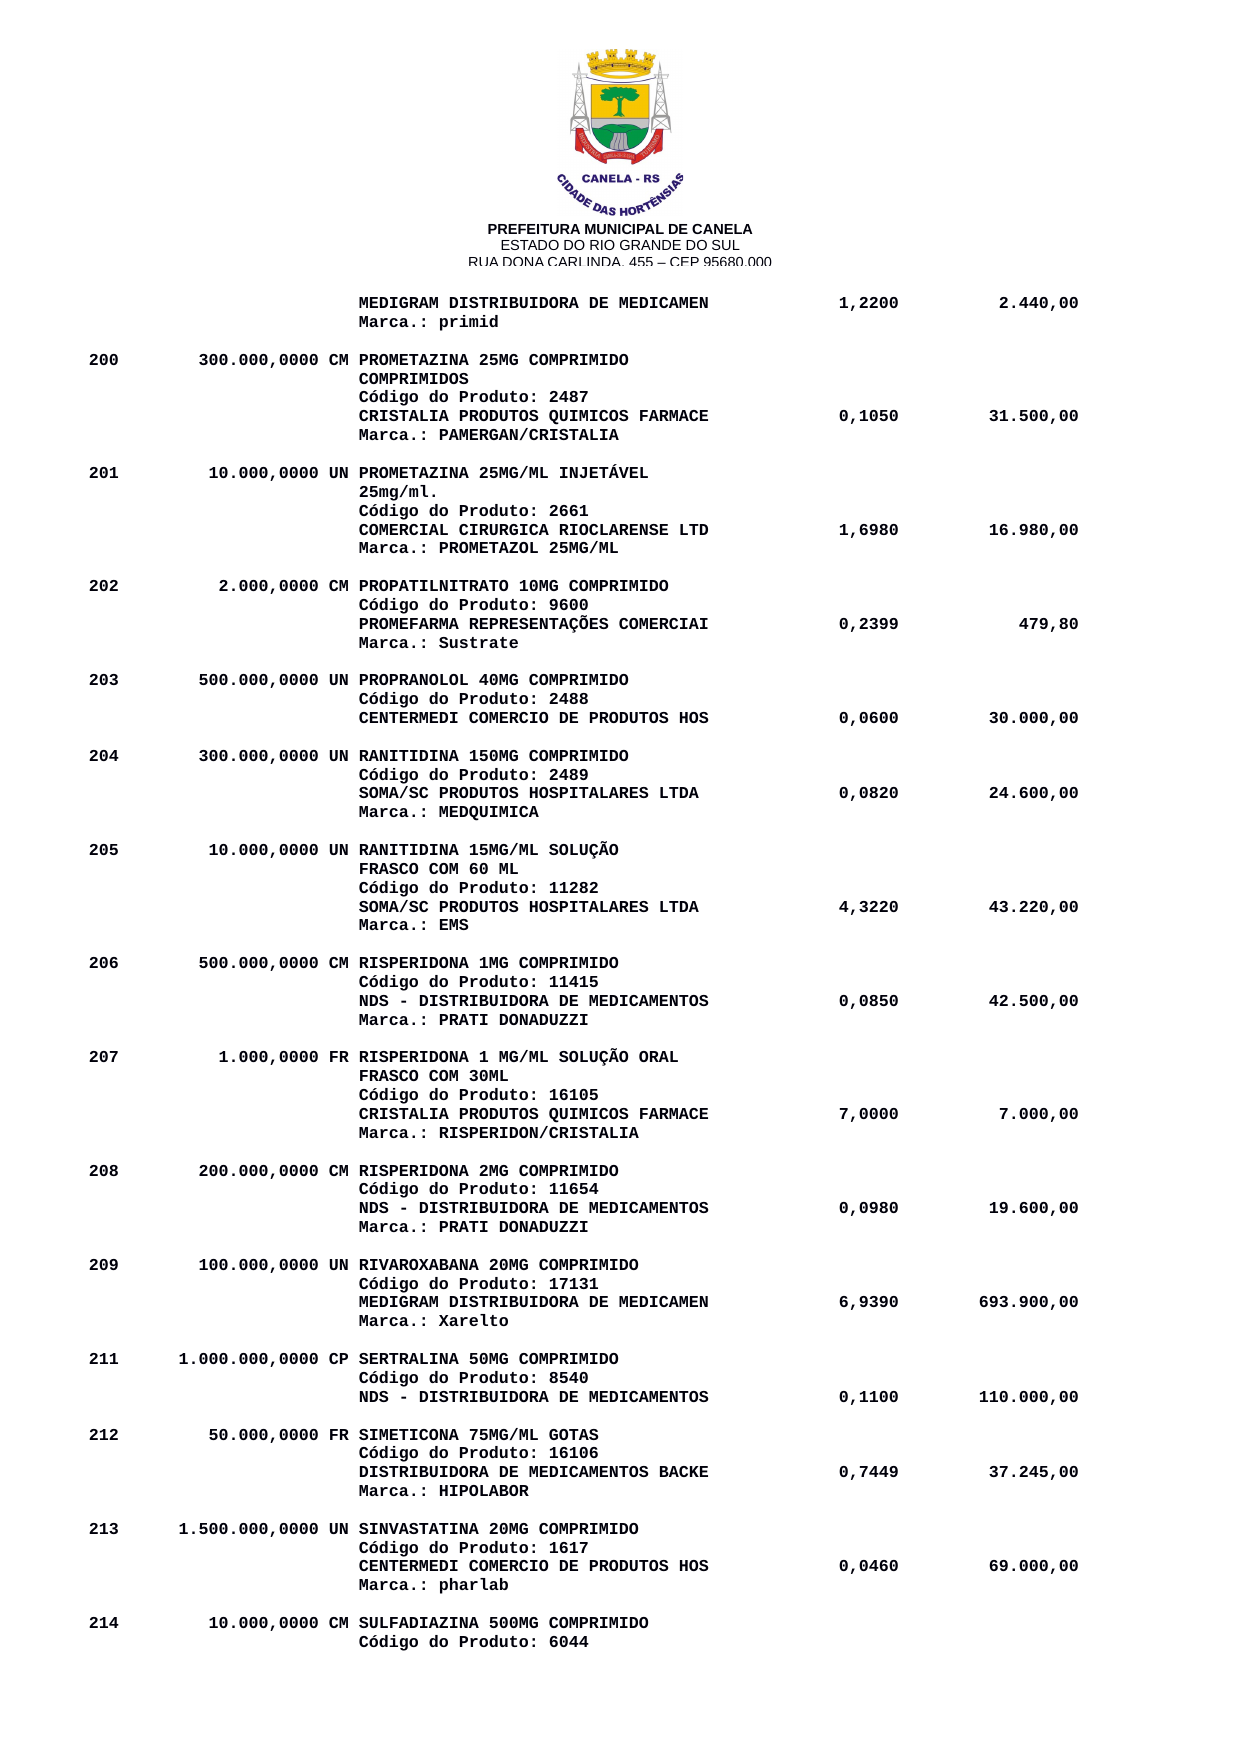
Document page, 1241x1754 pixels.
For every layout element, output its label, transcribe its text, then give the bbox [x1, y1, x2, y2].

picture [557, 49, 684, 216]
text MEDIGRAM DISTRIBUIDORA DE MEDICAMEN 1,2200 2.440,00 Marca.: primid 200 300.000,0000 CM PROMETAZINA 25MG COMPRIMIDO COMPRIMIDOS Código do Produto: 2487 CRISTALIA PRODUTOS QUIMICOS FARMACE 0,1050 31.500,00 Marca.: PAMERGAN/CRISTALIA 201 10.000,0000 UN PROMETAZINA 25MG/ML INJETÁVEL 25mg/ml. Código do Produto: 2661 COMERCIAL CIRURGICA RIOCLARENSE LTD 1,6980 16.980,00 Marca.: PROMETAZOL 25MG/ML 202 2.000,0000 CM PROPATILNITRATO 10MG COMPRIMIDO Código do Produto: 9600 PROMEFARMA REPRESENTAÇÕES COMERCIAI 0,2399 479,80 Marca.: Sustrate 203 500.000,0000 UN PROPRANOLOL 40MG COMPRIMIDO Código do Produto: 2488 CENTERMEDI COMERCIO DE PRODUTOS HOS 0,0600 30.000,00 204 300.000,0000 UN RANITIDINA 150MG COMPRIMIDO Código do Produto: 2489 SOMA/SC PRODUTOS HOSPITALARES LTDA 0,0820 24.600,00 Marca.: MEDQUIMICA 205 10.000,0000 UN RANITIDINA 15MG/ML SOLUÇÃO FRASCO COM 60 ML Código do Produto: 11282 SOMA/SC PRODUTOS HOSPITALARES LTDA 4,3220 43.220,00 Marca.: EMS 206 500.000,0000 CM RISPERIDONA 1MG COMPRIMIDO Código do Produto: 11415 NDS - DISTRIBUIDORA DE MEDICAMENTOS 0,0850 42.500,00 Marca.: PRATI DONADUZZI 207 1.000,0000 FR RISPERIDONA 1 MG/ML SOLUÇÃO ORAL FRASCO COM 30ML Código do Produto: 16105 CRISTALIA PRODUTOS QUIMICOS FARMACE 7,0000 7.000,00 Marca.: RISPERIDON/CRISTALIA 208 200.000,0000 CM RISPERIDONA 2MG COMPRIMIDO Código do Produto: 11654 NDS - DISTRIBUIDORA DE MEDICAMENTOS 0,0980 19.600,00 Marca.: PRATI DONADUZZI 209 100.000,0000 UN RIVAROXABANA 20MG COMPRIMIDO Código do Produto: 17131 MEDIGRAM DISTRIBUIDORA DE MEDICAMEN 6,9390 693.900,00 Marca.: Xarelto 211 1.000.000,0000 CP SERTRALINA 50MG COMPRIMIDO Código do Produto: 8540 NDS - DISTRIBUIDORA DE MEDICAMENTOS 0,1100 110.000,00 212 50.000,0000 FR SIMETICONA 75MG/ML GOTAS Código do Produto: 16106 DISTRIBUIDORA DE MEDICAMENTOS BACKE 0,7449 37.245,00 Marca.: HIPOLABOR 213 1.500.000,0000 UN SINVASTATINA 20MG COMPRIMIDO Código do Produto: 1617 CENTERMEDI COMERCIO DE PRODUTOS HOS 0,0460 69.000,00 Marca.: pharlab 214 10.000,0000 CM SULFADIAZINA 500MG COMPRIMIDO Código do Produto: 6044 [88, 295, 1152, 1652]
